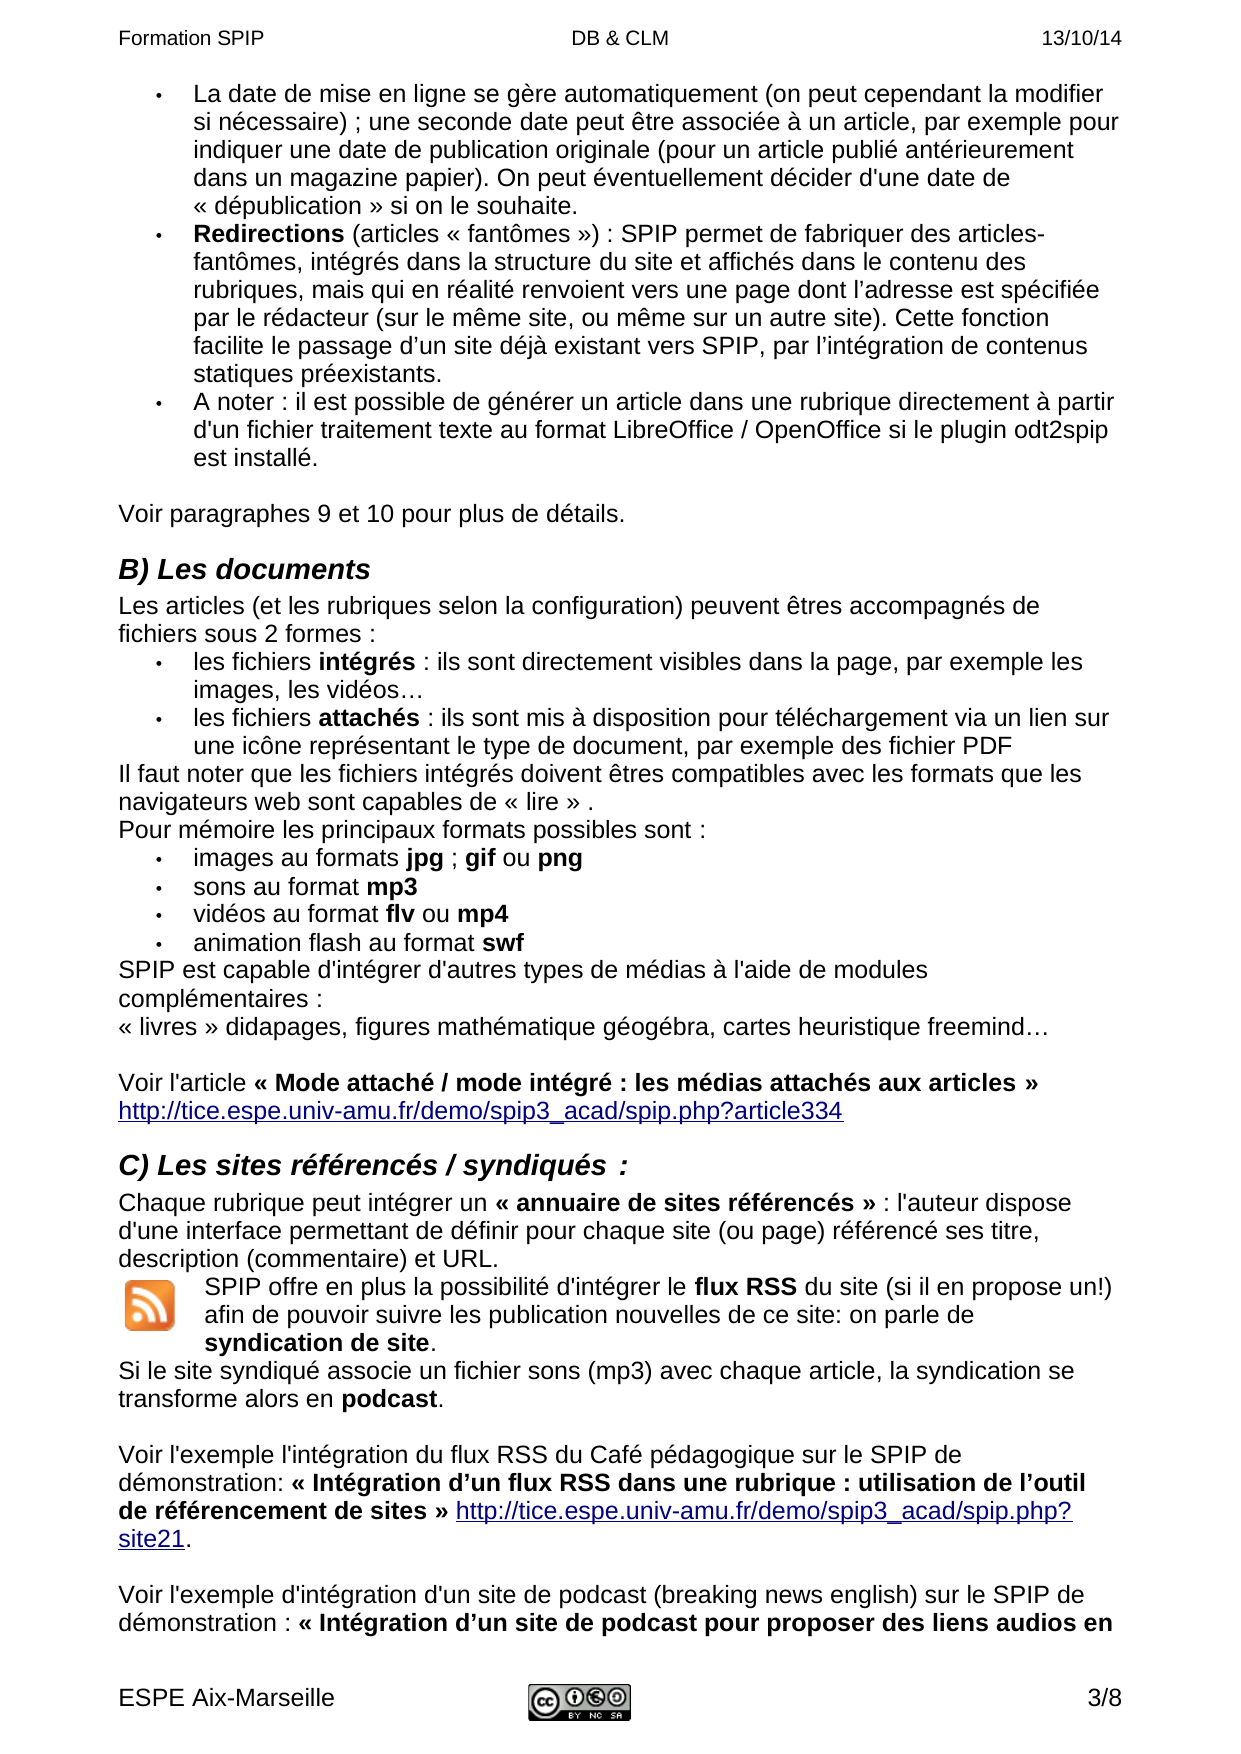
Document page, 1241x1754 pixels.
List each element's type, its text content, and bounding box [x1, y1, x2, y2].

subtitle Les documents [118, 553, 1122, 586]
list A noter : il est possible de générer un article dans une rubrique directement à partir d'un fichier traitement texte au format LibreOffice / OpenOffice si le plugin odt2spip est installé. [156, 388, 1122, 472]
text Voir l'exemple l'intégration du flux RSS du Café pédagogique sur le SPIP de démonstration: « Intégration d’un flux RSS dans une rubrique : utilisation de l’outil de référencement de sites » http://tice.espe.univ-amu.fr/demo/spip3_acad/spip.php?site21. [118, 1441, 1122, 1553]
text « livres » didapages, figures mathématique géogébra, cartes heuristique freemind… [118, 1012, 1122, 1040]
picture [124, 1280, 175, 1331]
picture [528, 1684, 631, 1721]
text Voir l'exemple d'intégration d'un site de podcast (breaking news english) sur le SPIP de démonstration : « Intégration d’un site de podcast pour proposer des liens audios en [118, 1581, 1122, 1637]
list La date de mise en ligne se gère automatiquement (on peut cependant la modifier si nécessaire) ; une seconde date peut être associée à un article, par exemple pour indiquer une date de publication originale (pour un article publié antérieurement dans un magazine papier). On peut éventuellement décider d'une date de « dépublication » si on le souhaite. [156, 80, 1122, 220]
text SPIP est capable d'intégrer d'autres types de médias à l'aide de modules complémentaires : [118, 956, 1122, 1012]
text Voir paragraphes 9 et 10 pour plus de détails. [118, 500, 1122, 528]
list les fichiers attachés : ils sont mis à disposition pour téléchargement via un lien sur une icône représentant le type de document, par exemple des fichier PDF [156, 704, 1122, 760]
list sons au format mp3 [156, 872, 1122, 900]
list vidéos au format flv ou mp4 [156, 900, 1122, 928]
list Redirections (articles « fantômes ») : SPIP permet de fabriquer des articles-fantômes, intégrés dans la structure du site et affichés dans le contenu des rubriques, mais qui en réalité renvoient vers une page dont l’adresse est spécifiée par le rédacteur (sur le même site, ou même sur un autre site). Cette fonction facilite le passage d’un site déjà existant vers SPIP, par l’intégration de contenus statiques préexistants. [156, 220, 1122, 388]
text Pour mémoire les principaux formats possibles sont : [118, 816, 1122, 844]
subtitle Les sites référencés / syndiqués : [118, 1149, 1122, 1182]
text Chaque rubrique peut intégrer un « annuaire de sites référencés » : l'auteur dispose d'une interface permettant de définir pour chaque site (ou page) référencé ses titre, description (commentaire) et URL. [118, 1188, 1122, 1272]
text SPIP offre en plus la possibilité d'intégrer le flux RSS du site (si il en propose un!) afin de pouvoir suivre les publication nouvelles de ce site: on parle de syndication de site. [118, 1272, 1122, 1356]
text Il faut noter que les fichiers intégrés doivent êtres compatibles avec les formats que les navigateurs web sont capables de « lire » . [118, 760, 1122, 816]
list images au formats jpg ; gif ou png [156, 844, 1122, 872]
list les fichiers intégrés : ils sont directement visibles dans la page, par exemple les images, les vidéos… [156, 648, 1122, 704]
text Les articles (et les rubriques selon la configuration) peuvent êtres accompagnés de fichiers sous 2 formes : [118, 592, 1122, 648]
list animation flash au format swf [156, 928, 1122, 956]
text Si le site syndiqué associe un fichier sons (mp3) avec chaque article, la syndication se transforme alors en podcast. [118, 1356, 1122, 1412]
text Voir l'article « Mode attaché / mode intégré : les médias attachés aux articles » http://tice.espe.univ-amu.fr/demo/spip3_acad/spip.php?article334 [118, 1068, 1122, 1124]
